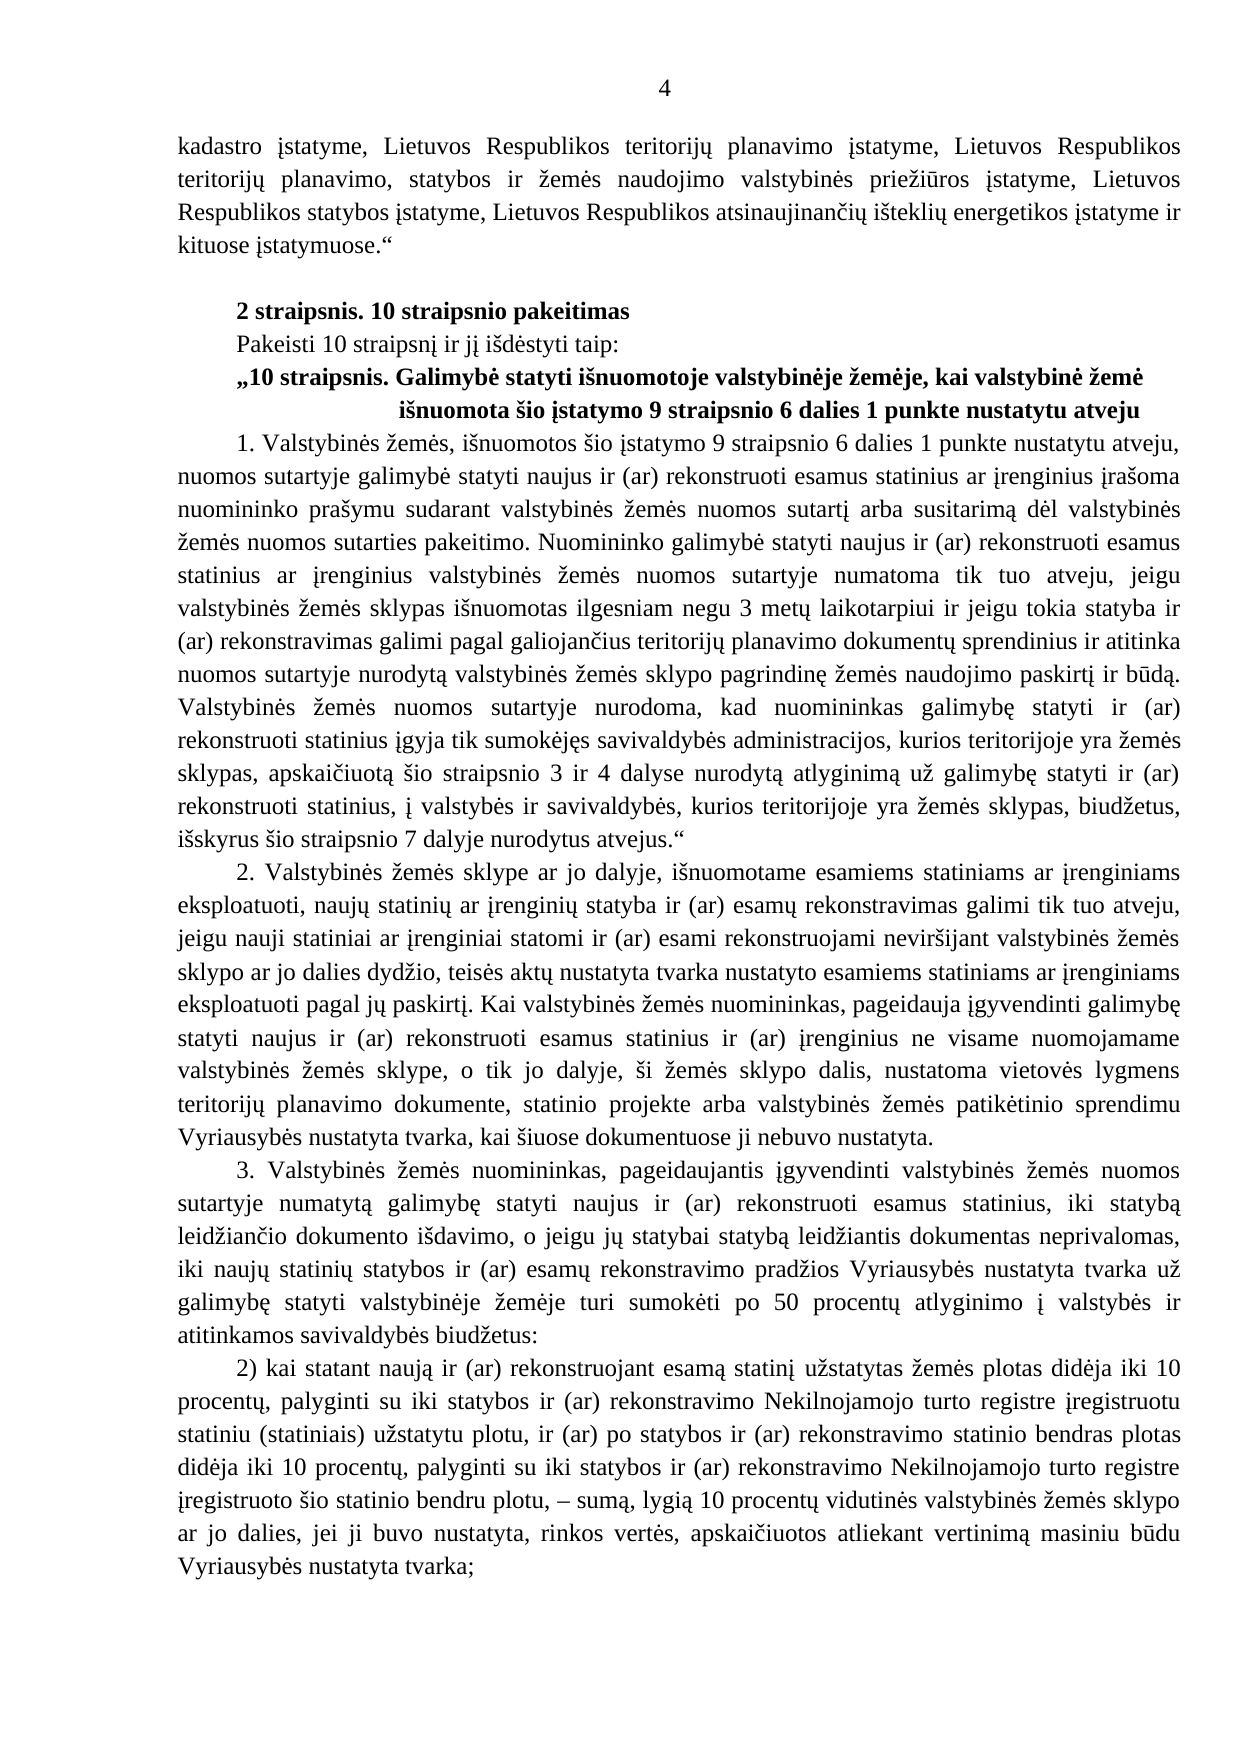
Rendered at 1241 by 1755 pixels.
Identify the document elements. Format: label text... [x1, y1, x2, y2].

text 2) kai statant naują ir (ar) rekonstruojant esamą statinį užstatytas žemės plotas didėja iki 10 procentų, palyginti su iki statybos ir (ar) rekonstravimo Nekilnojamojo turto registre įregistruotu statiniu (statiniais) užstatytu plotu, ir (ar) po statybos ir (ar) rekonstravimo statinio bendras plotas didėja iki 10 procentų, palyginti su iki statybos ir (ar) rekonstravimo Nekilnojamojo turto registre įregistruoto šio statinio bendru plotu, – sumą, lygią 10 procentų vidutinės valstybinės žemės sklypo ar jo dalies, jei ji buvo nustatyta, rinkos vertės, apskaičiuotos atliekant vertinimą masiniu būdu Vyriausybės nustatyta tvarka; [177, 1353, 1181, 1580]
text 1. Valstybinės žemės, išnuomotos šio įstatymo 9 straipsnio 6 dalies 1 punkte nustatytu atveju, nuomos sutartyje galimybė statyti naujus ir (ar) rekonstruoti esamus statinius ar įrenginius įrašoma nuomininko prašymu sudarant valstybinės žemės nuomos sutartį arba susitarimą dėl valstybinės žemės nuomos sutarties pakeitimo. Nuomininko galimybė statyti naujus ir (ar) rekonstruoti esamus statinius ar įrenginius valstybinės žemės nuomos sutartyje numatoma tik tuo atveju, jeigu valstybinės žemės sklypas išnuomotas ilgesniam negu 3 metų laikotarpiui ir jeigu tokia statyba ir (ar) rekonstravimas galimi pagal galiojančius teritorijų planavimo dokumentų sprendinius ir atitinka nuomos sutartyje nurodytą valstybinės žemės sklypo pagrindinę žemės naudojimo paskirtį ir būdą. Valstybinės žemės nuomos sutartyje nurodoma, kad nuomininkas galimybę statyti ir (ar) rekonstruoti statinius įgyja tik sumokėjęs savivaldybės administracijos, kurios teritorijoje yra žemės sklypas, apskaičiuotą šio straipsnio 3 ir 4 dalyse nurodytą atlyginimą už galimybę statyti ir (ar) rekonstruoti statinius, į valstybės ir savivaldybės, kurios teritorijoje yra žemės sklypas, biudžetus, išskyrus šio straipsnio 7 dalyje nurodytus atvejus.“ [177, 428, 1181, 853]
text Pakeisti 10 straipsnį ir jį išdėstyti taip: [177, 329, 1181, 358]
text „10 straipsnis. Galimybė statyti išnuomotoje valstybinėje žemėje, kai valstybinė žemė [177, 362, 1181, 391]
text 2 straipsnis. 10 straipsnio pakeitimas [177, 296, 1181, 325]
text kadastro įstatyme, Lietuvos Respublikos teritorijų planavimo įstatyme, Lietuvos Respublikos teritorijų planavimo, statybos ir žemės naudojimo valstybinės priežiūros įstatyme, Lietuvos Respublikos statybos įstatyme, Lietuvos Respublikos atsinaujinančių išteklių energetikos įstatyme ir kituose įstatymuose.“ [177, 131, 1181, 259]
text 2. Valstybinės žemės sklype ar jo dalyje, išnuomotame esamiems statiniams ar įrenginiams eksploatuoti, naujų statinių ar įrenginių statyba ir (ar) esamų rekonstravimas galimi tik tuo atveju, jeigu nauji statiniai ar įrenginiai statomi ir (ar) esami rekonstruojami neviršijant valstybinės žemės sklypo ar jo dalies dydžio, teisės aktų nustatyta tvarka nustatyto esamiems statiniams ar įrenginiams eksploatuoti pagal jų paskirtį. Kai valstybinės žemės nuomininkas, pageidauja įgyvendinti galimybę statyti naujus ir (ar) rekonstruoti esamus statinius ir (ar) įrenginius ne visame nuomojamame valstybinės žemės sklype, o tik jo dalyje, ši žemės sklypo dalis, nustatoma vietovės lygmens teritorijų planavimo dokumente, statinio projekte arba valstybinės žemės patikėtinio sprendimu Vyriausybės nustatyta tvarka, kai šiuose dokumentuose ji nebuvo nustatyta. [177, 857, 1181, 1150]
text išnuomota šio įstatymo 9 straipsnio 6 dalies 1 punkte nustatytu atveju [236, 395, 1181, 424]
text 3. Valstybinės žemės nuomininkas, pageidaujantis įgyvendinti valstybinės žemės nuomos sutartyje numatytą galimybę statyti naujus ir (ar) rekonstruoti esamus statinius, iki statybą leidžiančio dokumento išdavimo, o jeigu jų statybai statybą leidžiantis dokumentas neprivalomas, iki naujų statinių statybos ir (ar) esamų rekonstravimo pradžios Vyriausybės nustatyta tvarka už galimybę statyti valstybinėje žemėje turi sumokėti po 50 procentų atlyginimo į valstybės ir atitinkamos savivaldybės biudžetus: [177, 1155, 1181, 1348]
